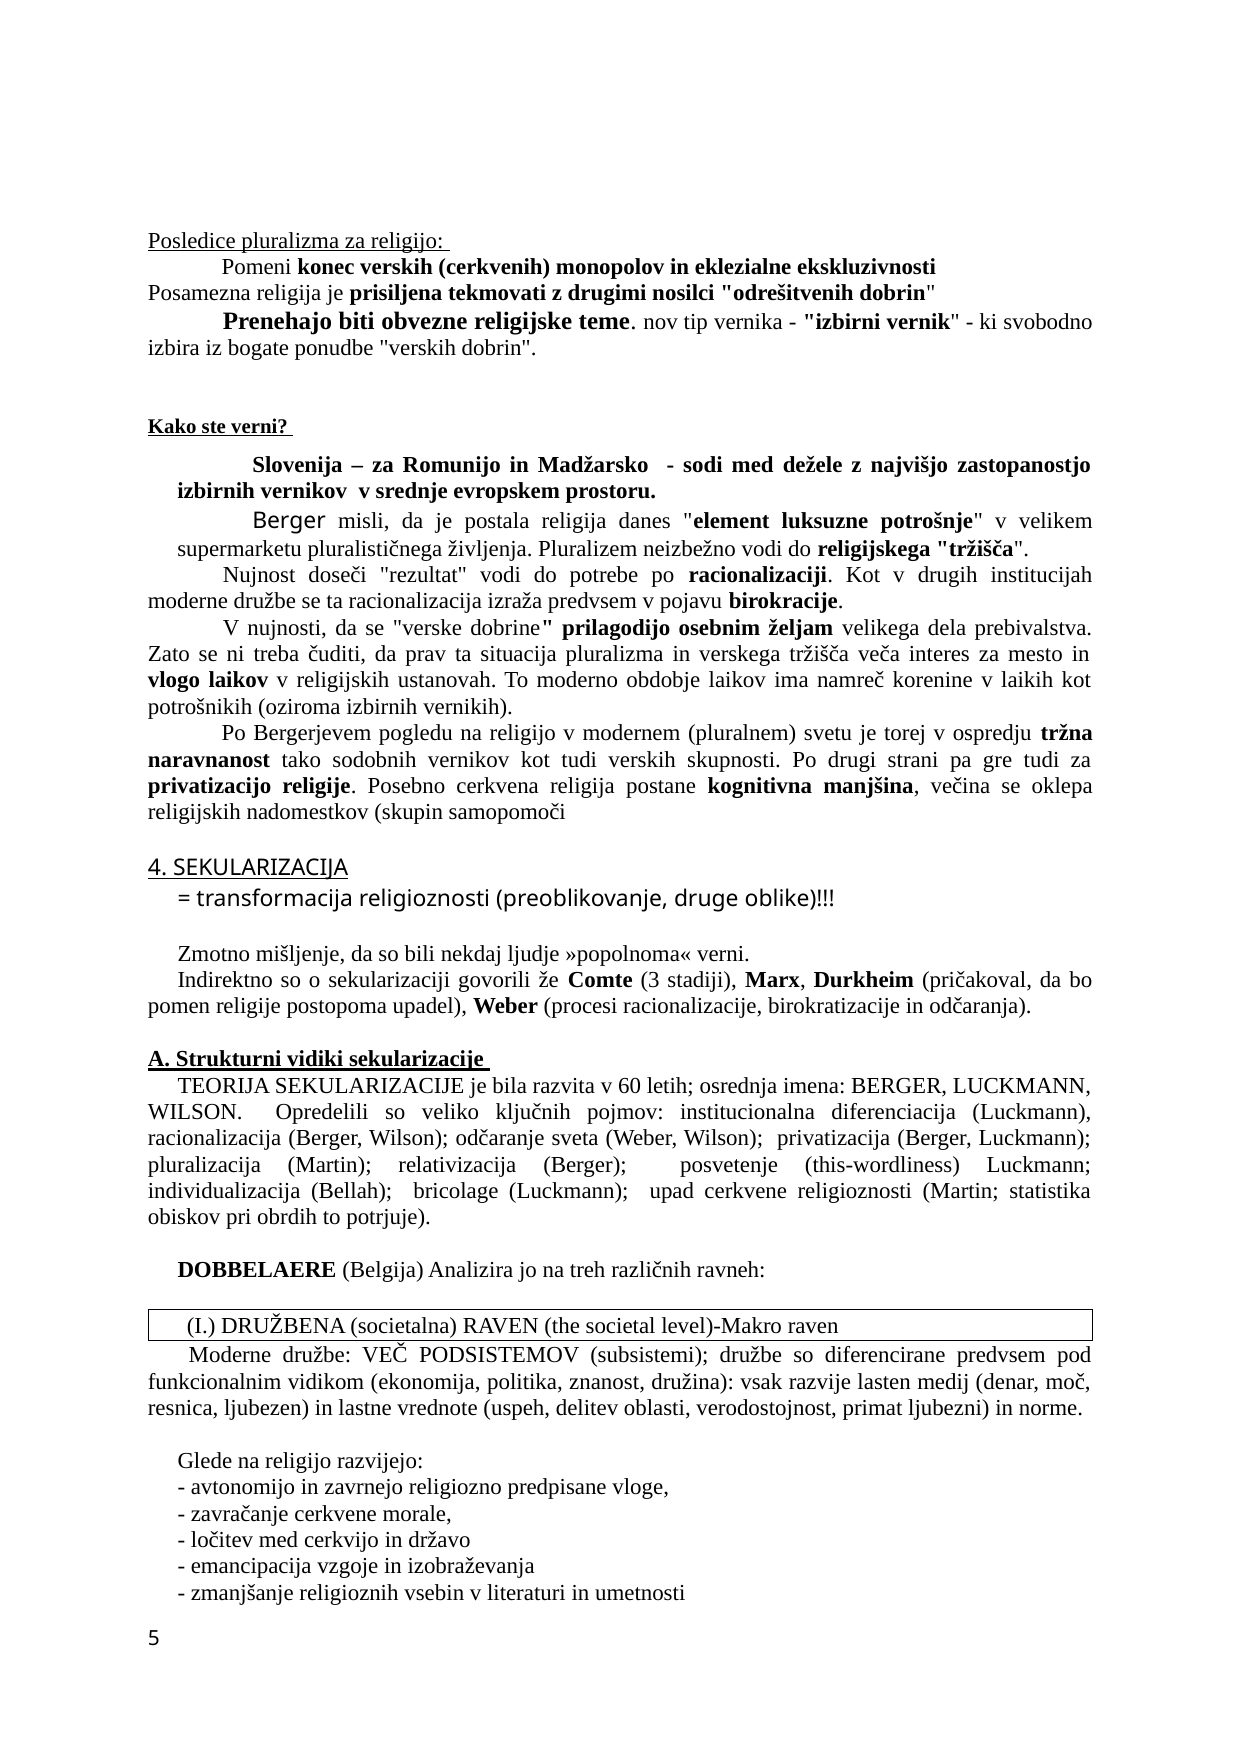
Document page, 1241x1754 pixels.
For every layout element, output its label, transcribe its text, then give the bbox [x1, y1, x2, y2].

text Indirektno so o sekularizaciji govorili že Comte (3 stadiji), Marx, Durkheim (pričakoval, da bo pomen religije postopoma upadel), Weber (procesi racionalizacije, birokratizacije in odčaranja). [148, 966, 1093, 1019]
text Posamezna religija je prisiljena tekmovati z drugimi nosilci "odrešitvenih dobrin" [148, 279, 1093, 306]
text Berger misli, da je postala religija danes "element luksuzne potrošnje" v velikem supermarketu pluralističnega življenja. Pluralizem neizbežno vodi do religijskega "tržišča". [177, 503, 1093, 561]
text - ločitev med cerkvijo in državo [148, 1526, 1093, 1552]
text - zmanjšanje religioznih vsebin v literaturi in umetnosti [148, 1579, 1093, 1605]
text TEORIJA SEKULARIZACIJE je bila razvita v 60 letih; osrednja imena: BERGER, LUCKMANN, WILSON. Opredelili so veliko ključnih pojmov: institucionalna diferenciacija (Luckmann), racionalizacija (Berger, Wilson); odčaranje sveta (Weber, Wilson); privatizacija (Berger, Luckmann); pluralizacija (Martin); relativizacija (Berger); posvetenje (this-wordliness) Luckmann; individualizacija (Bellah); bricolage (Luckmann); upad cerkvene religioznosti (Martin; statistika obiskov pri obrdih to potrjuje). [148, 1072, 1093, 1230]
text Moderne družbe: VEČ PODSISTEMOV (subsistemi); družbe so diferencirane predvsem pod funkcionalnim vidikom (ekonomija, politika, znanost, družina): vsak razvije lasten medij (denar, moč, resnica, ljubezen) in lastne vrednote (uspeh, delitev oblasti, verodostojnost, primat ljubezni) in norme. [148, 1341, 1093, 1421]
text Po Bergerjevem pogledu na religijo v modernem (pluralnem) svetu je torej v ospredju tržna naravnanost tako sodobnih vernikov kot tudi verskih skupnosti. Po drugi strani pa gre tudi za privatizacijo religije. Posebno cerkvena religija postane kognitivna manjšina, večina se oklepa religijskih nadomestkov (skupin samopomoči [148, 719, 1093, 825]
text Posledice pluralizma za religijo: [148, 227, 1093, 253]
text Glede na religijo razvijejo: [148, 1447, 1093, 1473]
text - emancipacija vzgoje in izobraževanja [148, 1552, 1093, 1579]
text Kako ste verni? [148, 414, 1093, 438]
subtitle A. Strukturni vidiki sekularizacije [148, 1045, 1093, 1072]
text - zavračanje cerkvene morale, [148, 1499, 1093, 1526]
text Zmotno mišljenje, da so bili nekdaj ljudje »popolnoma« verni. [148, 940, 1093, 966]
text Pomeni konec verskih (cerkvenih) monopolov in eklezialne ekskluzivnosti [148, 253, 1093, 279]
text Prenehajo biti obvezne religijske teme. nov tip vernika - "izbirni vernik" - ki svobodno izbira iz bogate ponudbe "verskih dobrin". [148, 306, 1093, 361]
text Slovenija – za Romunijo in Madžarsko - sodi med dežele z najvišjo zastopanostjo izbirnih vernikov v srednje evropskem prostoru. [177, 451, 1093, 503]
text V nujnosti, da se "verske dobrine" prilagodijo osebnim željam velikega dela prebivalstva. Zato se ni treba čuditi, da prav ta situacija pluralizma in verskega tržišča veča interes za mesto in vlogo laikov v religijskih ustanovah. To moderno obdobje laikov ima namreč korenine v laikih kot potrošnikih (oziroma izbirnih vernikih). [148, 614, 1093, 719]
text - avtonomijo in zavrnejo religiozno predpisane vloge, [148, 1473, 1093, 1499]
text DOBBELAERE (Belgija) Analizira jo na treh različnih ravneh: [148, 1256, 1093, 1282]
text Nujnost doseči "rezultat" vodi do potrebe po racionalizaciji. Kot v drugih institucijah moderne družbe se ta racionalizacija izraža predvsem v pojavu birokracije. [148, 561, 1093, 614]
text = transformacija religioznosti (preoblikovanje, druge oblike)!!! [148, 882, 1093, 913]
text (I.) DRUŽBENA (societalna) RAVEN (the societal level)-Makro raven [149, 1310, 1092, 1340]
subtitle 4. SEKULARIZACIJA [148, 851, 1093, 882]
